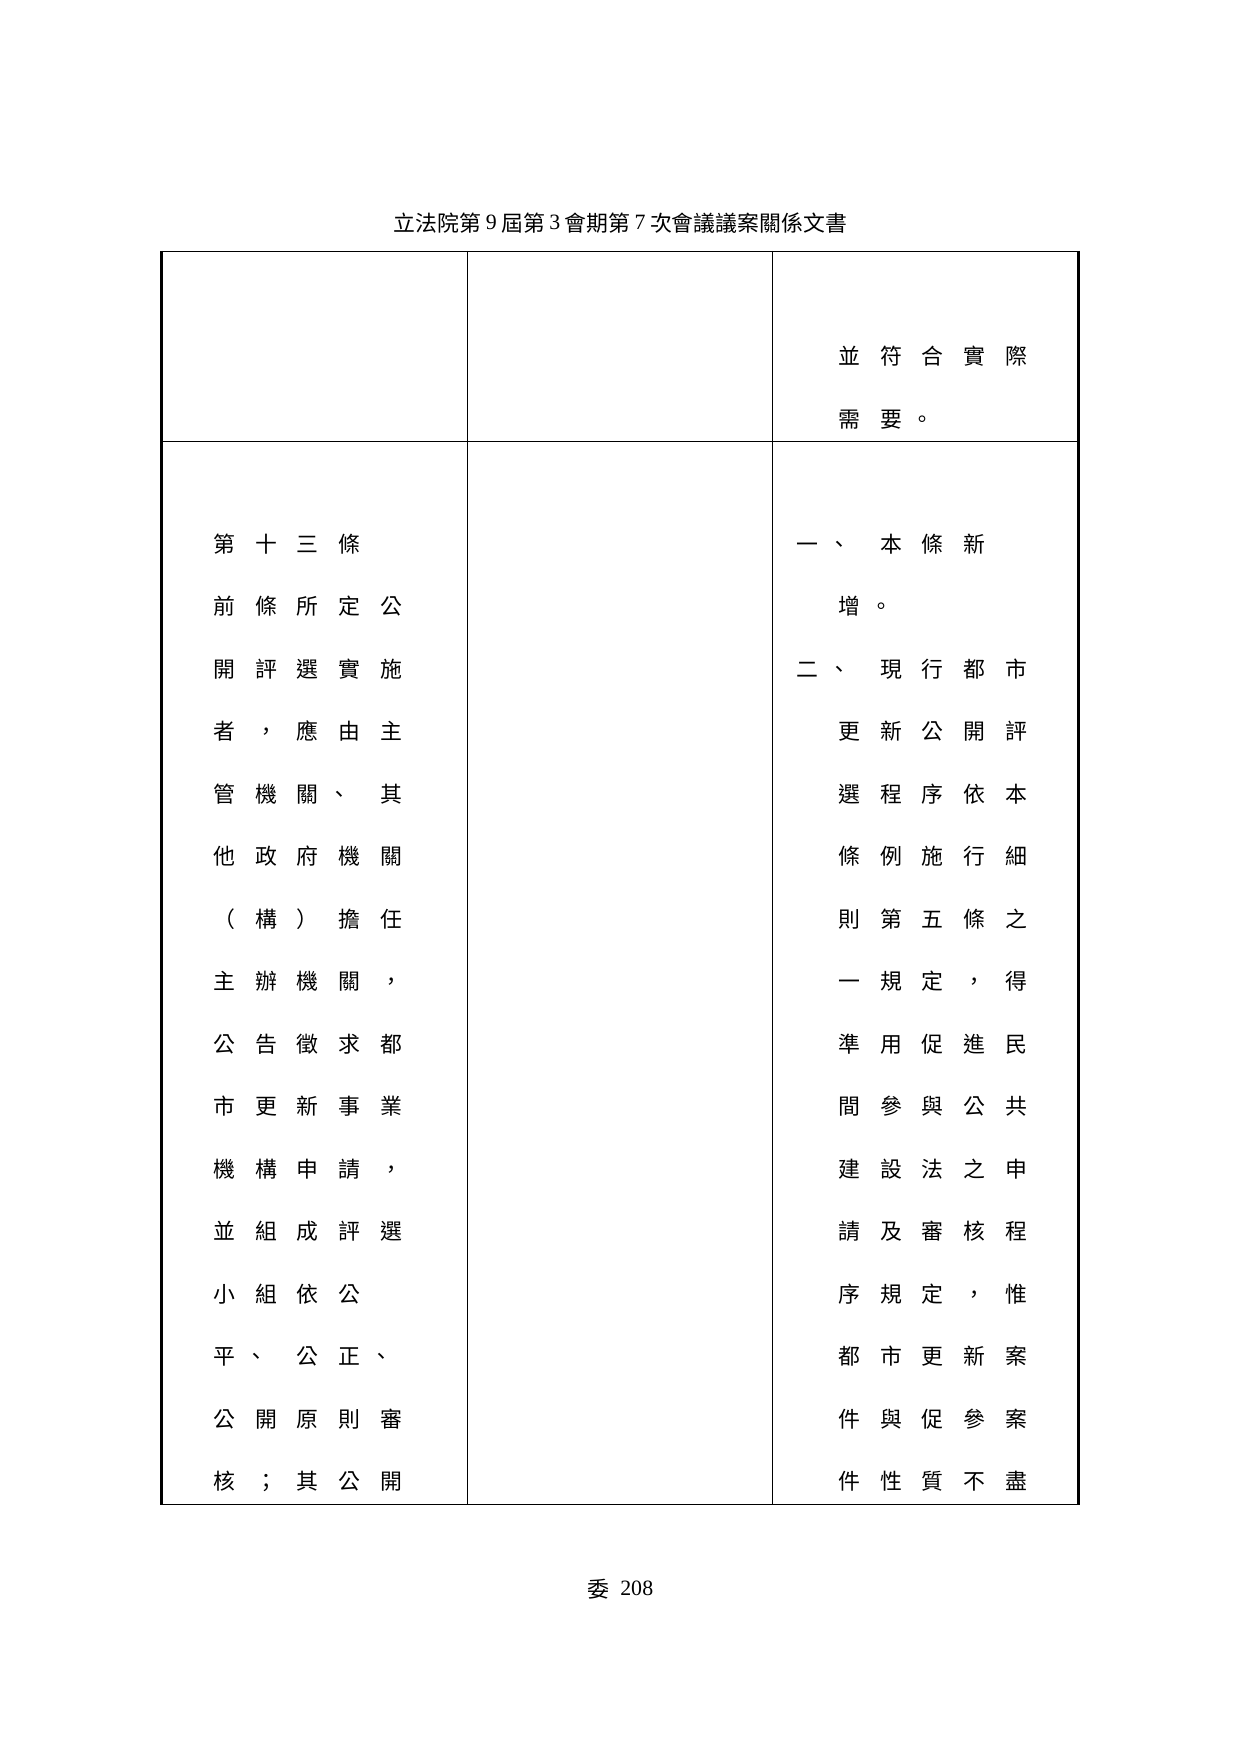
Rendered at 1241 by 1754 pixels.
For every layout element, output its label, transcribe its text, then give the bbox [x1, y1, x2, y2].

table_cell 第十三條 前條所定公開評選實施者，應由主管機關、其他政府機關（構）擔任主辦機關，公告徵求都市更新事業機構申請，並組成評選小組依公平、公正、公開原則審核；其公開 [163, 442, 467, 1504]
table_cell [163, 252, 467, 441]
table_cell 一、本條新增。 二、現行都市更新公開評選程序依本條例施行細則第五條之一規定，得準用促進民間參與公共建設法之申請及審核程序規定，惟都市更新案件與促參案件性質不盡 [773, 442, 1077, 1504]
table_cell [468, 252, 772, 441]
table_cell 並符合實際需要。 [773, 252, 1077, 441]
table_cell [468, 442, 772, 1504]
